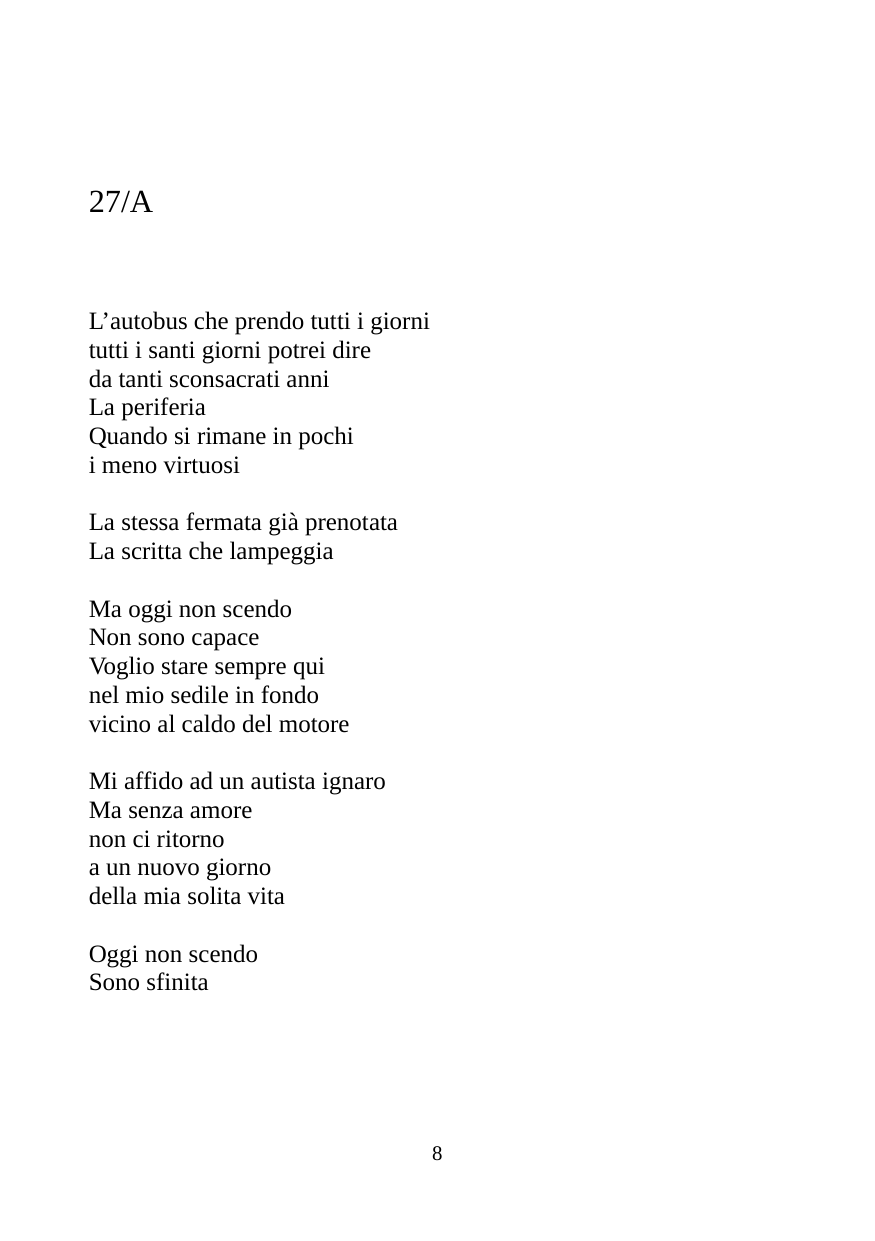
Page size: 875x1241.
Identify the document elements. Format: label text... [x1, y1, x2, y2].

text Mi affido ad un autista ignaro Ma senza amore non ci ritorno a un nuovo giorno della mia solita vita [88, 737, 786, 910]
text Ma oggi non scendo Non sono capace Voglio stare sempre qui nel mio sedile in fondo vicino al caldo del motore [88, 565, 786, 737]
text Oggi non scendo Sono sfinita [88, 910, 786, 996]
text La stessa fermata già prenotata La scritta che lampeggia [88, 479, 786, 565]
text 27/A L’autobus che prendo tutti i giorni tutti i santi giorni potrei dire da tanti sconsacrati anni La periferia Quando si rimane in pochi i meno virtuosi [88, 183, 786, 479]
